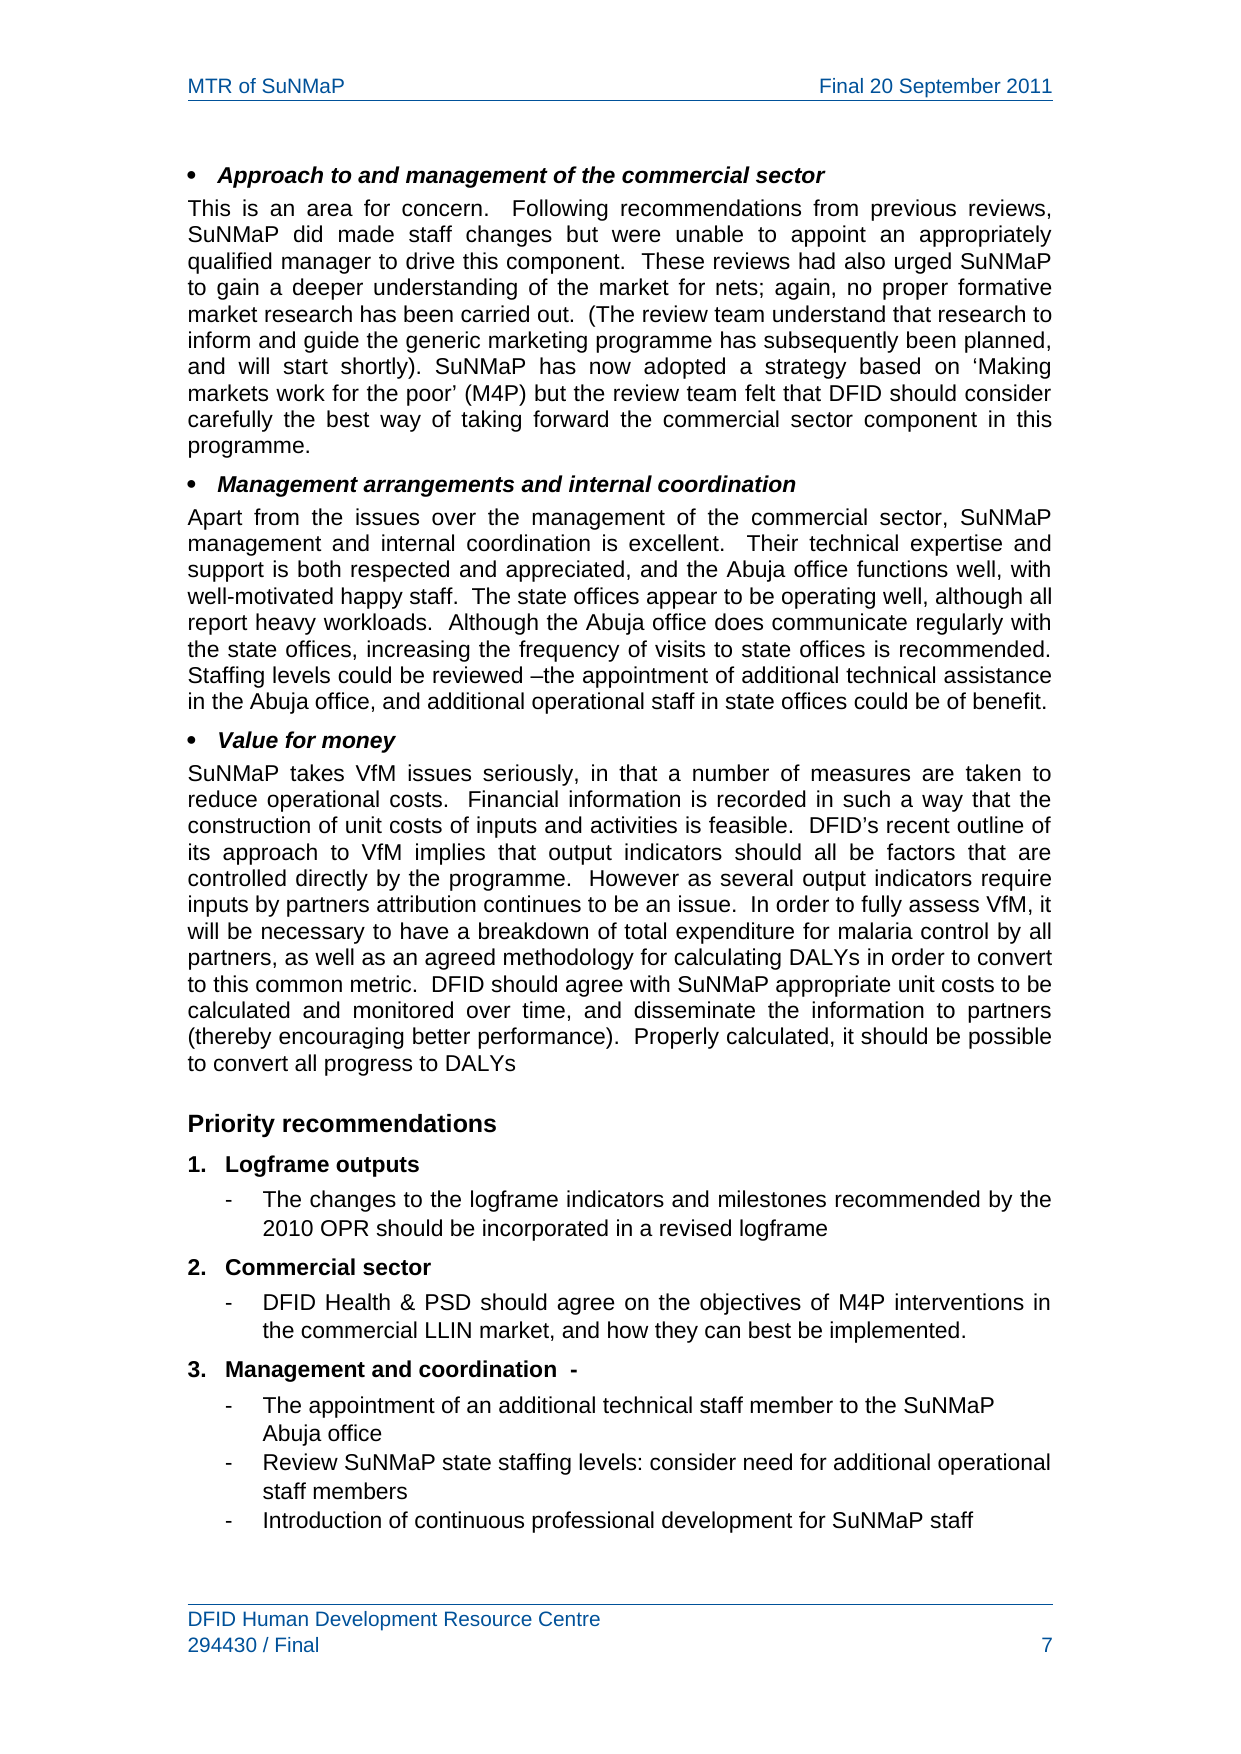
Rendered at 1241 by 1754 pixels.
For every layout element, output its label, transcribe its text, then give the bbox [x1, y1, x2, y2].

list Management and coordination - [187, 1356, 1053, 1382]
list DFID Health & PSD should agree on the objectives of M4P interventions in the commercial LLIN market, and how they can best be implemented. [225, 1286, 1053, 1344]
list The appointment of an additional technical staff member to the SuNMaP Abuja office [225, 1389, 1053, 1446]
text Priority recommendations [187, 1109, 1053, 1138]
list The changes to the logframe indicators and milestones recommended by the 2010 OPR should be incorporated in a revised logframe [225, 1183, 1053, 1241]
list Approach to and management of the commercial sector [187, 162, 1053, 189]
list Commercial sector [187, 1253, 1053, 1280]
list Value for money [187, 727, 1053, 753]
text Apart from the issues over the management of the commercial sector, SuNMaP management and internal coordination is excellent. Their technical expertise and support is both respected and appreciated, and the Abuja office functions well, with well-motivated happy staff. The state offices appear to be operating well, although all report heavy workloads. Although the Abuja office does communicate regularly with the state offices, increasing the frequency of visits to state offices is recommended. Staffing levels could be reviewed –the appointment of additional technical assistance in the Abuja office, and additional operational staff in state offices could be of benefit. [187, 504, 1053, 714]
list Introduction of continuous professional development for SuNMaP staff [225, 1504, 1053, 1535]
text SuNMaP takes VfM issues seriously, in that a number of measures are taken to reduce operational costs. Financial information is recorded in such a way that the construction of unit costs of inputs and activities is feasible. DFID’s recent outline of its approach to VfM implies that output indicators should all be factors that are controlled directly by the programme. However as several output indicators require inputs by partners attribution continues to be an issue. In order to fully assess VfM, it will be necessary to have a breakdown of total expenditure for malaria control by all partners, as well as an agreed methodology for calculating DALYs in order to convert to this common metric. DFID should agree with SuNMaP appropriate unit costs to be calculated and monitored over time, and disseminate the information to partners (thereby encouraging better performance). Properly calculated, it should be possible to convert all progress to DALYs [187, 760, 1053, 1076]
list Review SuNMaP state staffing levels: consider need for additional operational staff members [225, 1446, 1053, 1504]
list Management arrangements and internal coordination [187, 471, 1053, 497]
text This is an area for concern. Following recommendations from previous reviews, SuNMaP did made staff changes but were unable to appoint an appropriately qualified manager to drive this component. These reviews had also urged SuNMaP to gain a deeper understanding of the market for nets; again, no proper formative market research has been carried out. (The review team understand that research to inform and guide the generic marketing programme has subsequently been planned, and will start shortly). SuNMaP has now adopted a strategy based on ‘Making markets work for the poor’ (M4P) but the review team felt that DFID should consider carefully the best way of taking forward the commercial sector component in this programme. [187, 195, 1053, 459]
list Logframe outputs [187, 1151, 1053, 1177]
